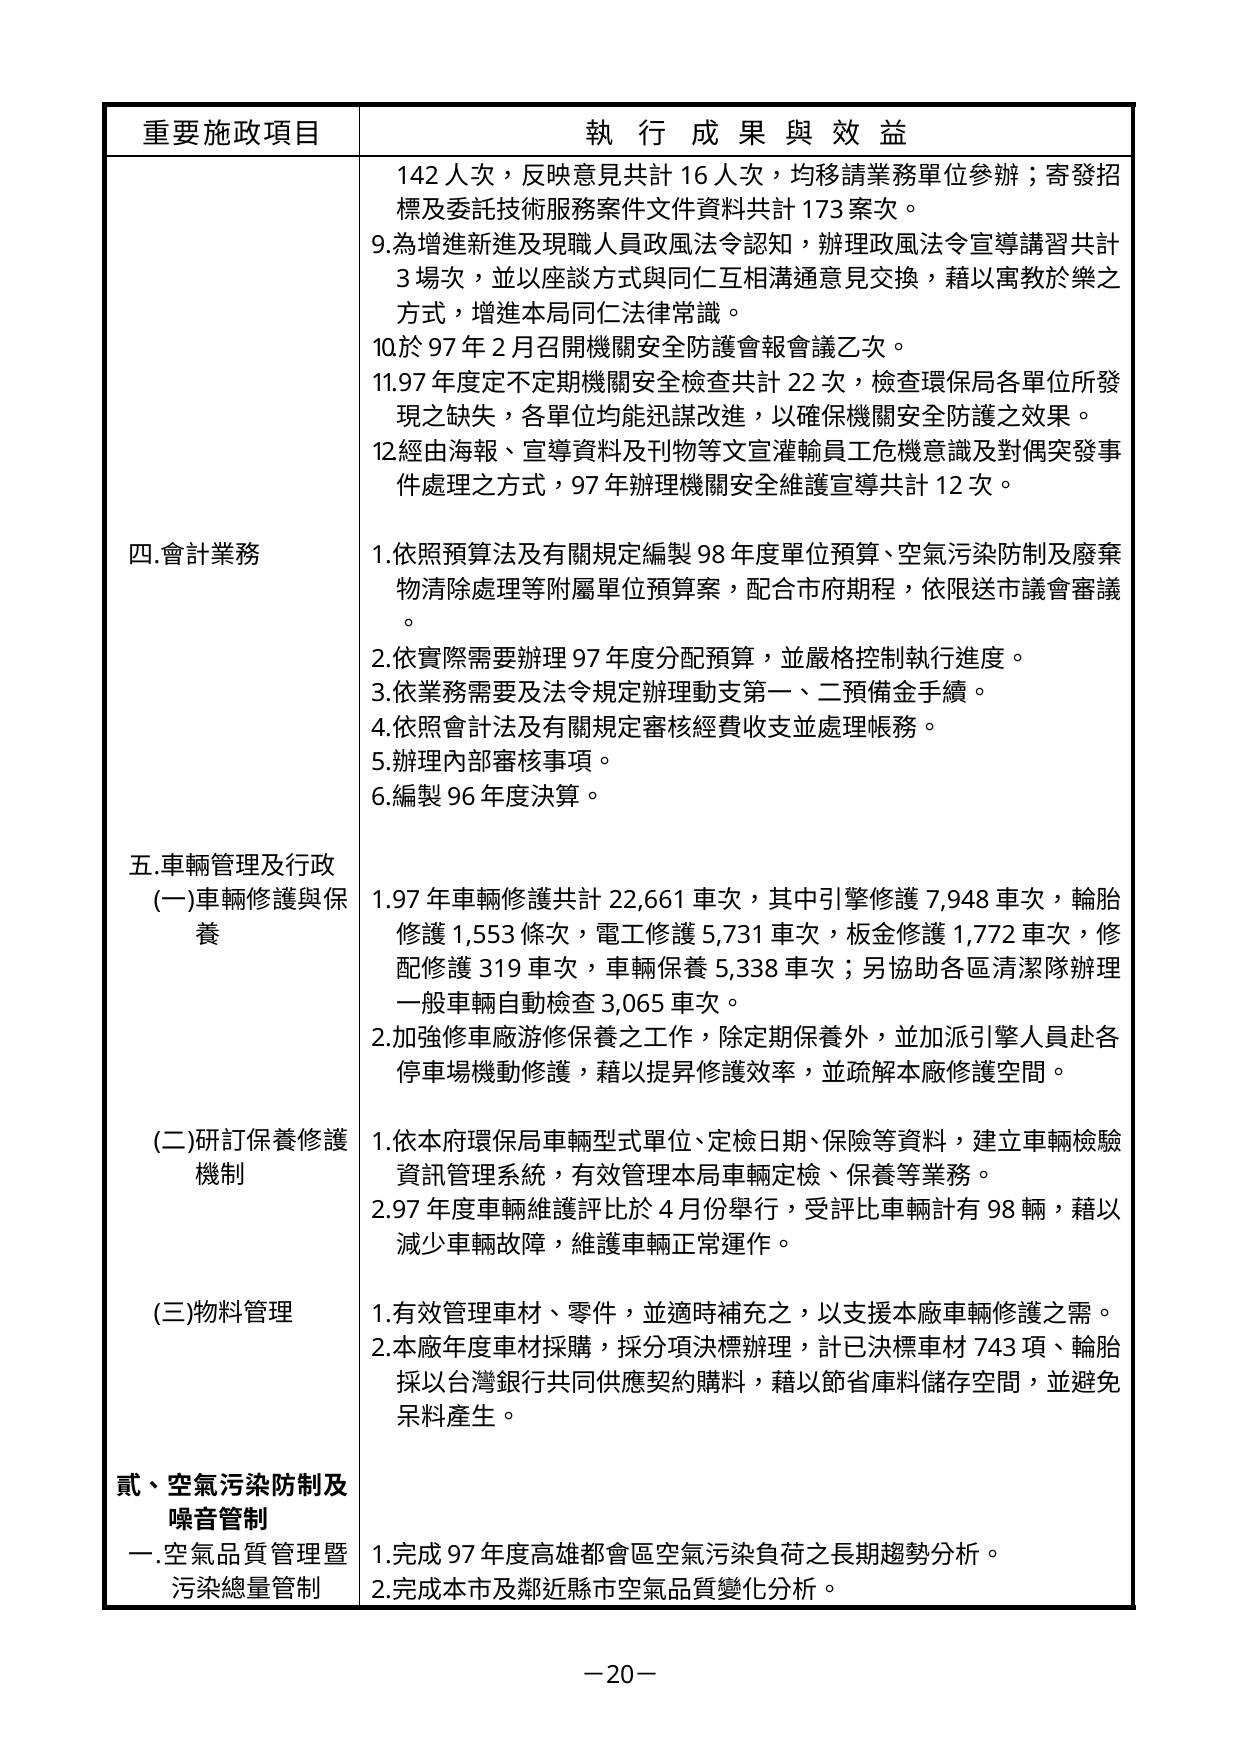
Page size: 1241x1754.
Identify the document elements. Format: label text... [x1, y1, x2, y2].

table_cell 四.會計業務 五.車輛管理及行政 (一)車輛修護與保養 (二)研訂保養修護機制 (三)物料管理 貳、空氣污染防制及噪音管制 一.空氣品質管理暨污染總量管制 [107, 157, 359, 1605]
table_cell 142人次，反映意見共計16人次，均移請業務單位參辦；寄發招標及委託技術服務案件文件資料共計173案次。 9.為增進新進及現職人員政風法令認知，辦理政風法令宣導講習共計3場次，並以座談方式與同仁互相溝通意見交換，藉以寓教於樂之方式，增進本局同仁法律常識。 10.於97年2月召開機關安全防護會報會議乙次。 11.97年度定不定期機關安全檢查共計22次，檢查環保局各單位所發現之缺失，各單位均能迅謀改進，以確保機關安全防護之效果。 12.經由海報、宣導資料及刊物等文宣灌輸員工危機意識及對偶突發事件處理之方式，97年辦理機關安全維護宣導共計12次。 1.依照預算法及有關規定編製98年度單位預算、空氣污染防制及廢棄物清除處理等附屬單位預算案，配合市府期程，依限送市議會審議。 2.依實際需要辦理97年度分配預算，並嚴格控制執行進度。 3.依業務需要及法令規定辦理動支第一、二預備金手續。 4.依照會計法及有關規定審核經費收支並處理帳務。 5.辦理內部審核事項。 6.編製96年度決算。 1.97年車輛修護共計22,661車次，其中引擎修護7,948車次，輪胎修護1,553條次，電工修護5,731車次，板金修護1,772車次，修配修護319車次，車輛保養5,338車次；另協助各區清潔隊辦理一般車輛自動檢查3,065車次。 2.加強修車廠游修保養之工作，除定期保養外，並加派引擎人員赴各停車場機動修護，藉以提昇修護效率，並疏解本廠修護空間。 1.依本府環保局車輛型式單位、定檢日期、保險等資料，建立車輛檢驗資訊管理系統，有效管理本局車輛定檢、保養等業務。 2.97年度車輛維護評比於4月份舉行，受評比車輛計有98輛，藉以減少車輛故障，維護車輛正常運作。 1.有效管理車材、零件，並適時補充之，以支援本廠車輛修護之需。 2.本廠年度車材採購，採分項決標辦理，計已決標車材743項、輪胎採以台灣銀行共同供應契約購料，藉以節省庫料儲存空間，並避免呆料產生。 1.完成97年度高雄都會區空氣污染負荷之長期趨勢分析。 2.完成本市及鄰近縣市空氣品質變化分析。 [360, 157, 1131, 1605]
table_header 執 行 成 果 與 效 益 [360, 107, 1131, 155]
table_header 重要施政項目 [107, 107, 359, 155]
